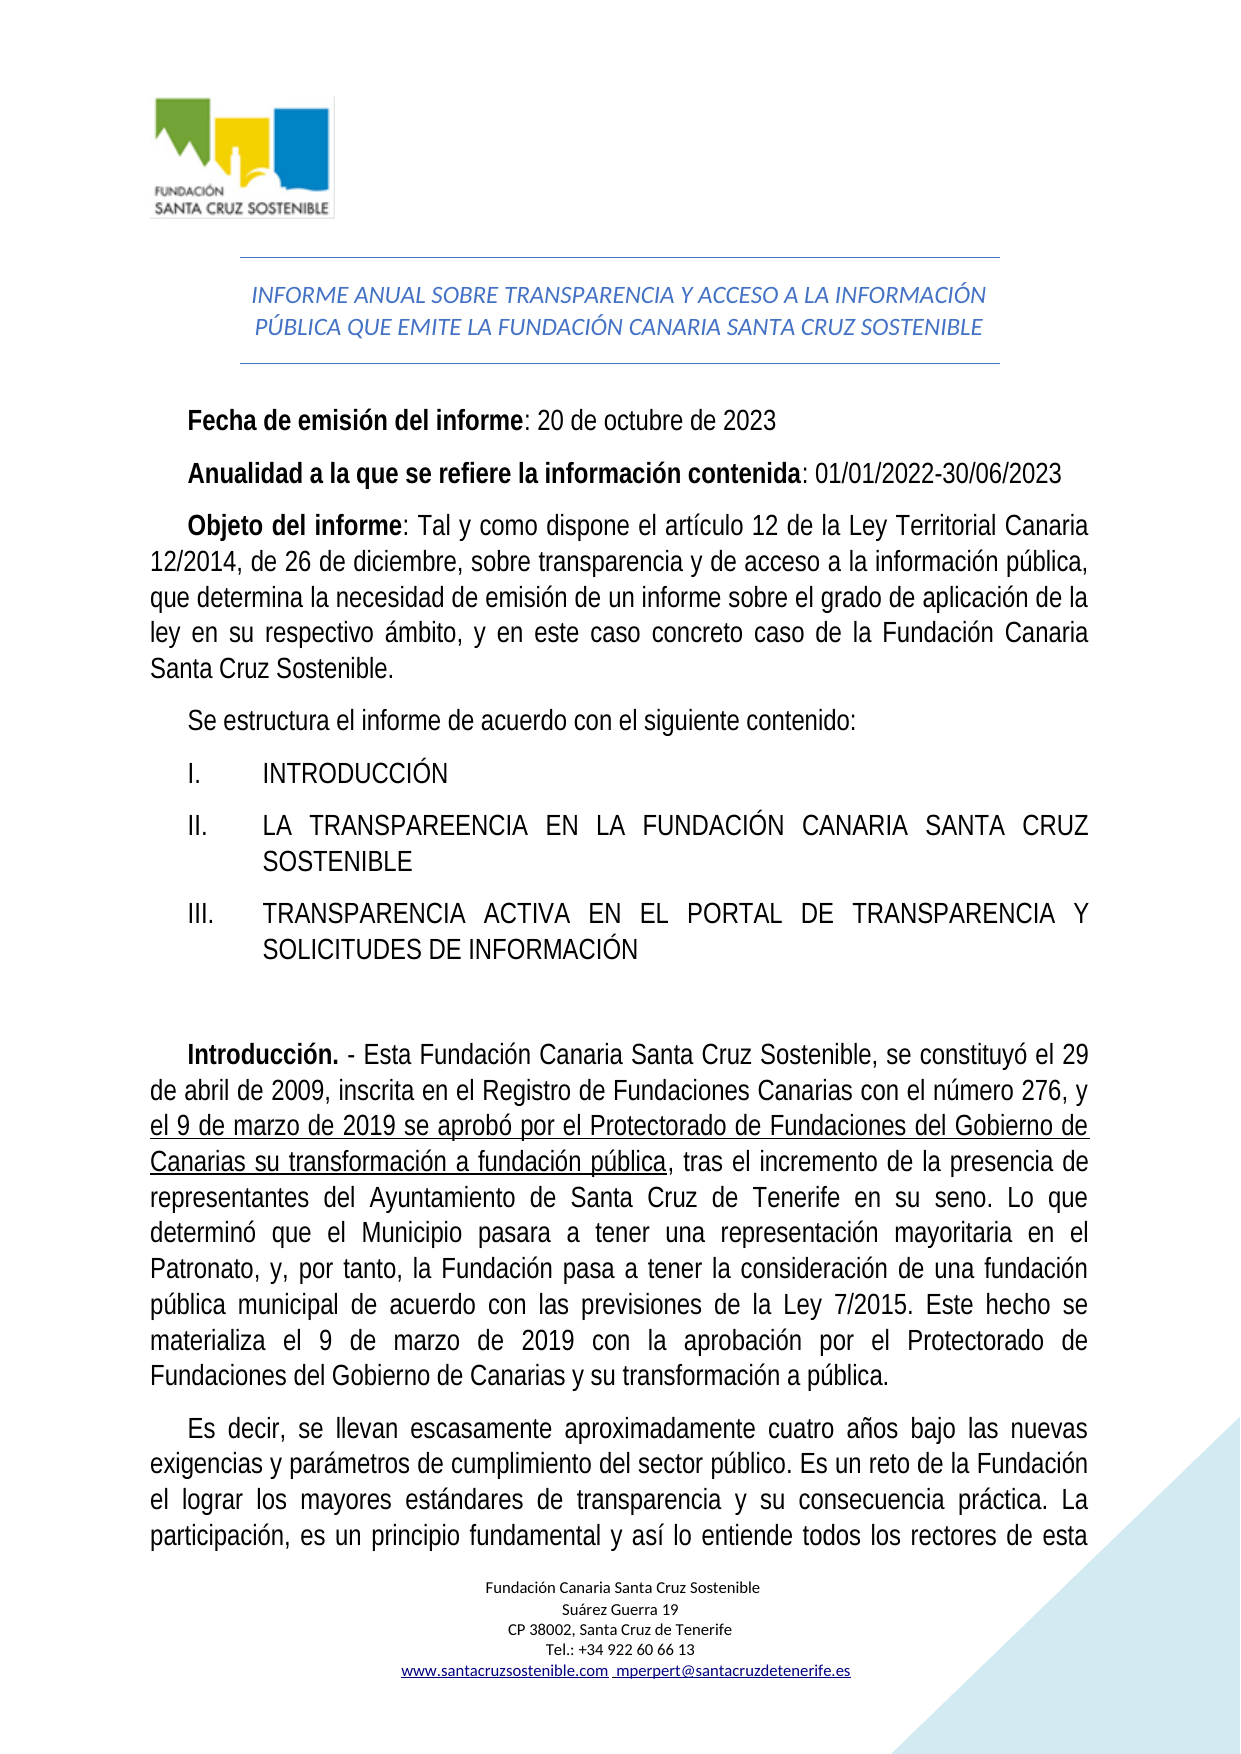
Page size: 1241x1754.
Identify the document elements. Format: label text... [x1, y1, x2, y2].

text Anualidad a la que se refiere la información contenida: 01/01/2022-30/06/2023 [150, 456, 1090, 489]
list LA TRANSPAREENCIA EN LA FUNDACIÓN CANARIA SANTA CRUZ SOSTENIBLE [187, 808, 1090, 877]
text Fecha de emisión del informe: 20 de octubre de 2023 [150, 403, 1090, 437]
list TRANSPARENCIA ACTIVA EN EL PORTAL DE TRANSPARENCIA Y SOLICITUDES DE INFORMACIÓN [187, 896, 1090, 966]
list INTRODUCCIÓN [187, 756, 1090, 789]
text Introducción. - Esta Fundación Canaria Santa Cruz Sostenible, se constituyó el 29 de abril de 2009, inscrita en el Registro de Fundaciones Canarias con el número 276, y el 9 de marzo de 2019 se aprobó por el Protectorado de Fundaciones del Gobierno de [150, 1037, 1090, 1138]
text Se estructura el informe de acuerdo con el siguiente contenido: [150, 703, 1090, 737]
text Es decir, se llevan escasamente aproximadamente cuatro años bajo las nuevas exigencias y parámetros de cumplimiento del sector público. Es un reto de la Fundación el lograr los mayores estándares de transparencia y su consecuencia práctica. La participación, es un principio fundamental y así lo entiende todos los rectores de esta [150, 1411, 1090, 1552]
text INFORME ANUAL SOBRE TRANSPARENCIA Y ACCESO A LA INFORMACIÓN PÚBLICA QUE EMITE LA FUNDACIÓN CANARIA SANTA CRUZ SOSTENIBLE [240, 258, 1000, 363]
text Objeto del informe: Tal y como dispone el artículo 12 de la Ley Territorial Canaria 12/2014, de 26 de diciembre, sobre transparencia y de acceso a la información pública, que determina la necesidad de emisión de un informe sobre el grado de aplicación de la ley en su respectivo ámbito, y en este caso concreto caso de la Fundación Canaria Santa Cruz Sostenible. [150, 508, 1090, 684]
text Canarias su transformación a fundación pública, tras el incremento de la presencia de representantes del Ayuntamiento de Santa Cruz de Tenerife en su seno. Lo que determinó que el Municipio pasara a tener una representación mayoritaria en el Patronato, y, por tanto, la Fundación pasa a tener la consideración de una fundación pública municipal de acuerdo con las previsiones de la Ley 7/2015. Este hecho se materializa el 9 de marzo de 2019 con la aprobación por el Protectorado de Fundaciones del Gobierno de Canarias y su transformación a pública. [150, 1139, 1090, 1392]
